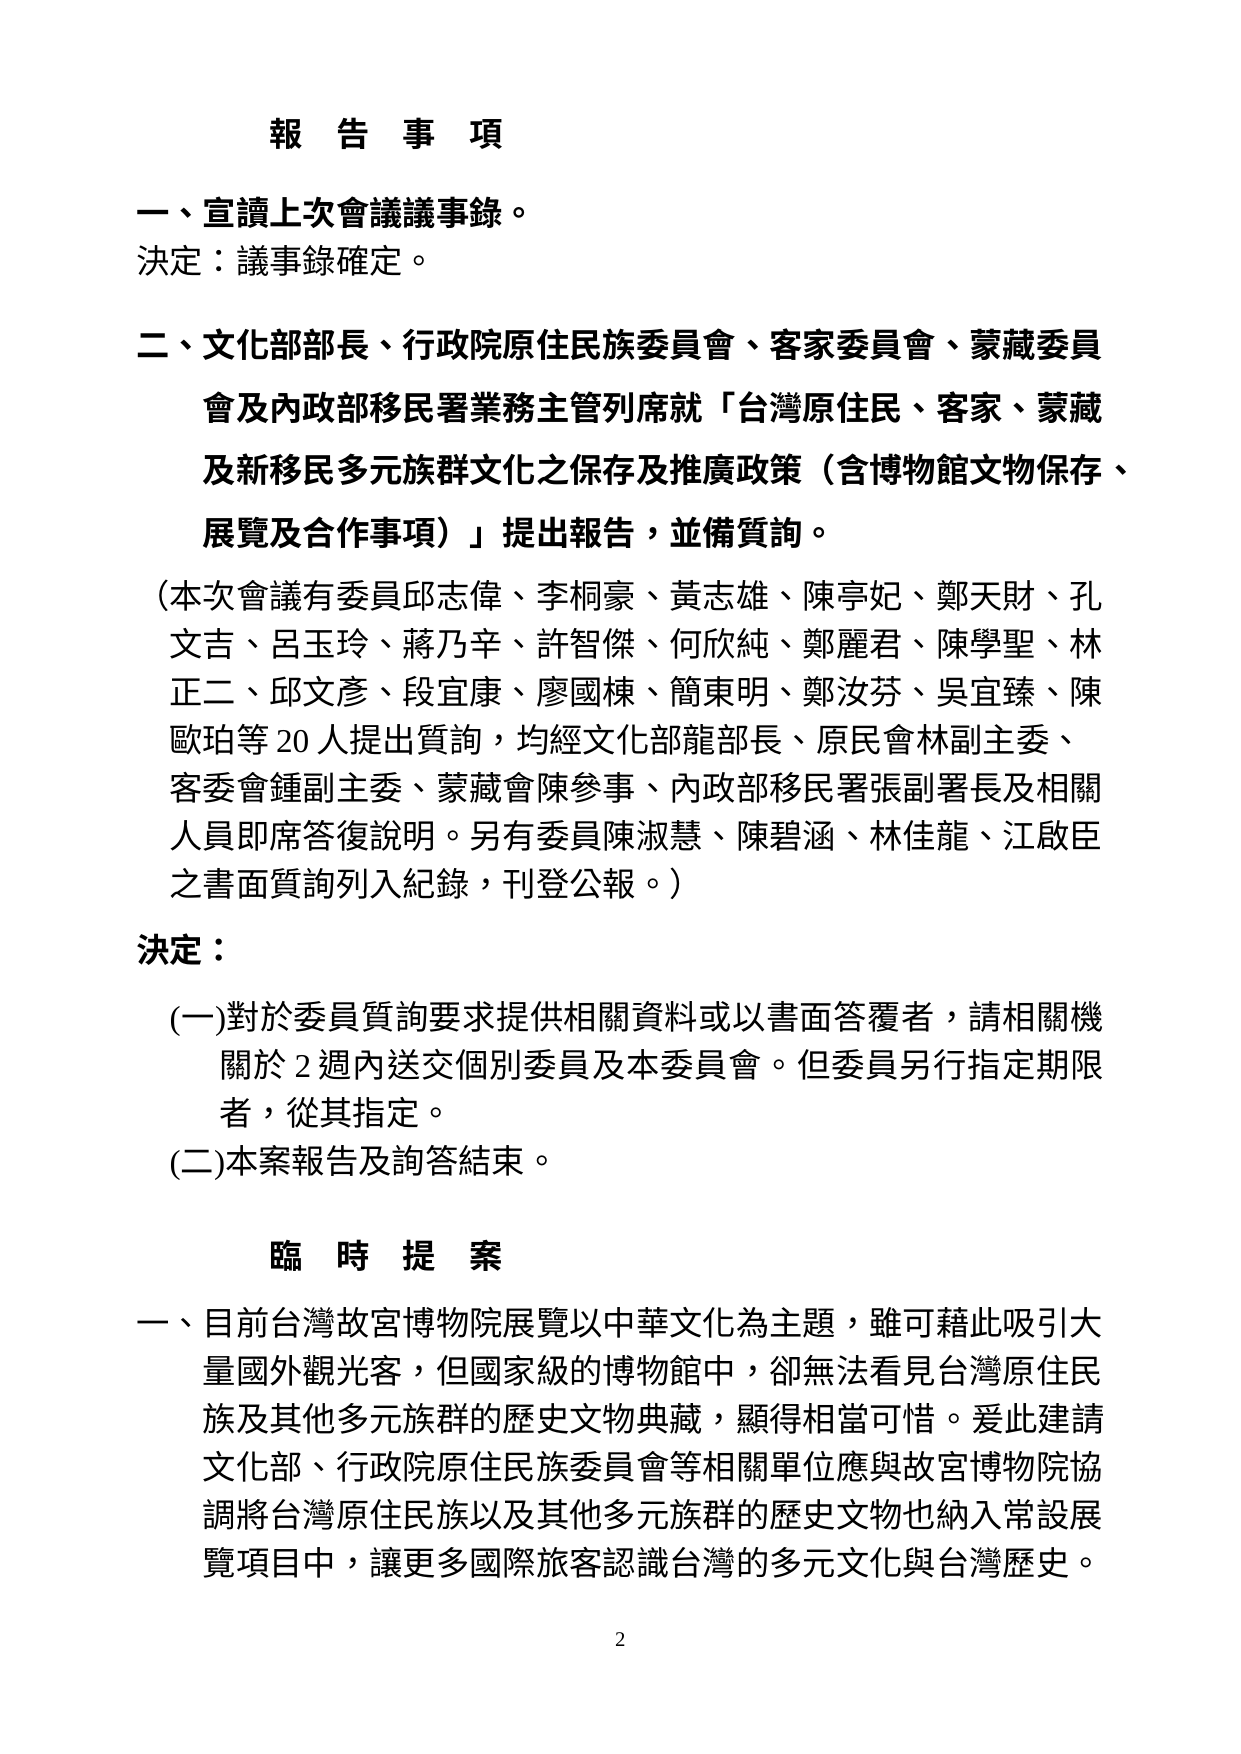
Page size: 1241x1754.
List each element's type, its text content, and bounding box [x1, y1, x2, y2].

text (二)本案報告及詢答結束。 [169, 1135, 1104, 1183]
text 決定： [136, 924, 1102, 972]
text 決定：議事錄確定。 [136, 235, 1104, 283]
text 臨 時 提 案 [136, 1231, 1102, 1278]
text (一)對於委員質詢要求提供相關資料或以書面答覆者，請相關機關於2週內送交個別委員及本委員會。但委員另行指定期限者，從其指定。 [169, 991, 1104, 1135]
text 一、目前台灣故宮博物院展覽以中華文化為主題，雖可藉此吸引大量國外觀光客，但國家級的博物館中，卻無法看見台灣原住民族及其他多元族群的歷史文物典藏，顯得相當可惜。爰此建請文化部、行政院原住民族委員會等相關單位應與故宮博物院協調將台灣原住民族以及其他多元族群的歷史文物也納入常設展覽項目中，讓更多國際旅客認識台灣的多元文化與台灣歷史。 [136, 1297, 1104, 1585]
text （本次會議有委員邱志偉、李桐豪、黃志雄、陳亭妃、鄭天財、孔文吉、呂玉玲、蔣乃辛、許智傑、何欣純、鄭麗君、陳學聖、林正二、邱文彥、段宜康、廖國棟、簡東明、鄭汝芬、吳宜臻、陳歐珀等20人提出質詢，均經文化部龍部長、原民會林副主委、客委會鍾副主委、蒙藏會陳參事、內政部移民署張副署長及相關人員即席答復說明。另有委員陳淑慧、陳碧涵、林佳龍、江啟臣之書面質詢列入紀錄，刊登公報。） [136, 570, 1104, 906]
text 報 告 事 項 [136, 108, 1102, 156]
text 一、宣讀上次會議議事錄。 [136, 187, 1104, 235]
text 二、文化部部長、行政院原住民族委員會、客家委員會、蒙藏委員會及內政部移民署業務主管列席就「台灣原住民、客家、蒙藏及新移民多元族群文化之保存及推廣政策（含博物館文物保存、展覽及合作事項）」提出報告，並備質詢。 [136, 301, 1104, 551]
